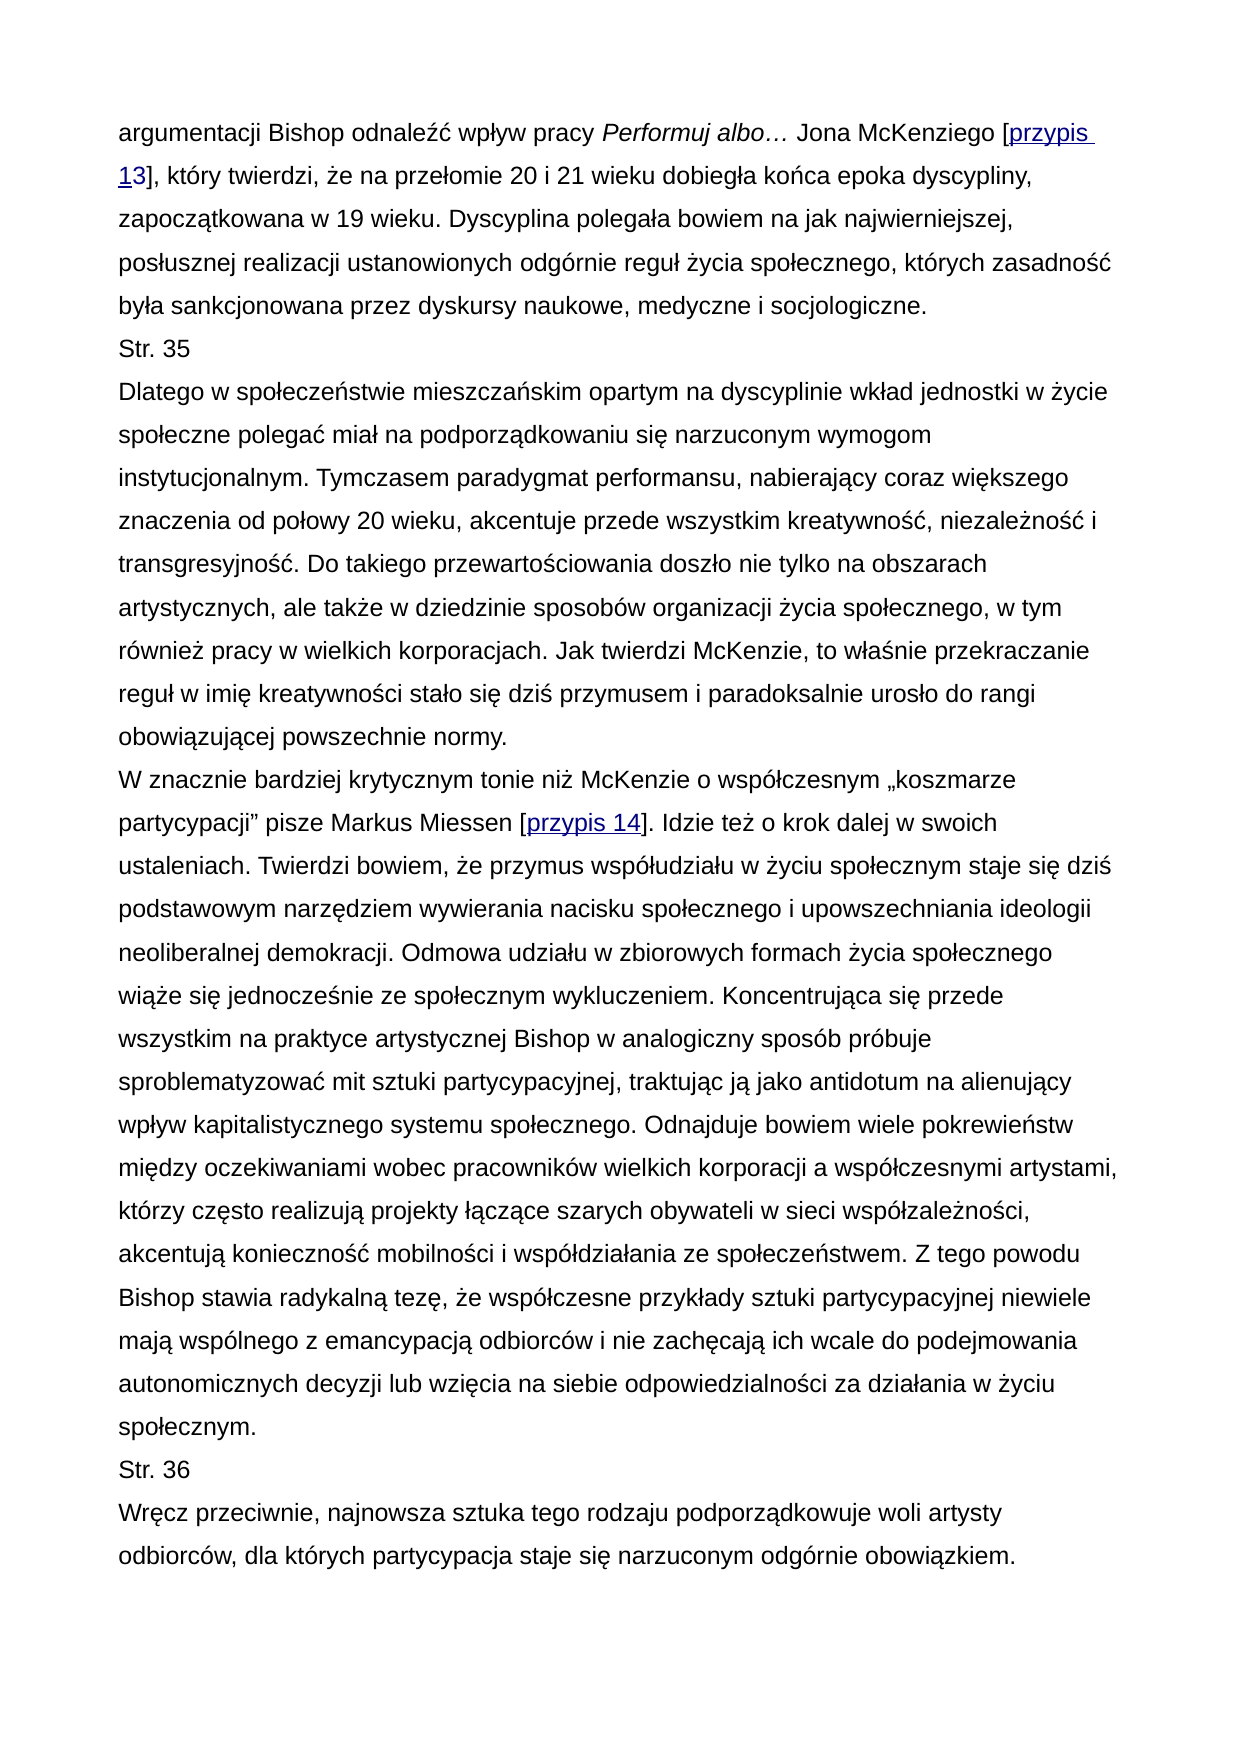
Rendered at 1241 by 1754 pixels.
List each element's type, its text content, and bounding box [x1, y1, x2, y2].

text argumentacji Bishop odnaleźć wpływ pracy Performuj albo… Jona McKenziego [przypis 13], który twierdzi, że na przełomie 20 i 21 wieku dobiegła końca epoka dyscypliny, zapoczątkowana w 19 wieku. Dyscyplina polegała bowiem na jak najwierniejszej, posłusznej realizacji ustanowionych odgórnie reguł życia społecznego, których zasadność była sankcjonowana przez dyskursy naukowe, medyczne i socjologiczne. [118, 118, 1122, 319]
text W znacznie bardziej krytycznym tonie niż McKenzie o współczesnym „koszmarze partycypacji” pisze Markus Miessen [przypis 14]. Idzie też o krok dalej w swoich ustaleniach. Twierdzi bowiem, że przymus współudziału w życiu społecznym staje się dziś podstawowym narzędziem wywierania nacisku społecznego i upowszechniania ideologii neoliberalnej demokracji. Odmowa udziału w zbiorowych formach życia społecznego wiąże się jednocześnie ze społecznym wykluczeniem. Koncentrująca się przede wszystkim na praktyce artystycznej Bishop w analogiczny sposób próbuje sproblematyzować mit sztuki partycypacyjnej, traktując ją jako antidotum na alienujący wpływ kapitalistycznego systemu społecznego. Odnajduje bowiem wiele pokrewieństw między oczekiwaniami wobec pracowników wielkich korporacji a współczesnymi artystami, którzy często realizują projekty łączące szarych obywateli w sieci współzależności, akcentują konieczność mobilności i współdziałania ze społeczeństwem. Z tego powodu Bishop stawia radykalną tezę, że współczesne przykłady sztuki partycypacyjnej niewiele mają wspólnego z emancypacją odbiorców i nie zachęcają ich wcale do podejmowania autonomicznych decyzji lub wzięcia na siebie odpowiedzialności za działania w życiu społecznym. [118, 765, 1122, 1441]
text Wręcz przeciwnie, najnowsza sztuka tego rodzaju podporządkowuje woli artysty odbiorców, dla których partycypacja staje się narzuconym odgórnie obowiązkiem. [118, 1498, 1122, 1570]
text Str. 36 [118, 1455, 1122, 1484]
text Str. 35 [118, 334, 1122, 362]
text Dlatego w społeczeństwie mieszczańskim opartym na dyscyplinie wkład jednostki w życie społeczne polegać miał na podporządkowaniu się narzuconym wymogom instytucjonalnym. Tymczasem paradygmat performansu, nabierający coraz większego znaczenia od połowy 20 wieku, akcentuje przede wszystkim kreatywność, niezależność i transgresyjność. Do takiego przewartościowania doszło nie tylko na obszarach artystycznych, ale także w dziedzinie sposobów organizacji życia społecznego, w tym również pracy w wielkich korporacjach. Jak twierdzi McKenzie, to właśnie przekraczanie reguł w imię kreatywności stało się dziś przymusem i paradoksalnie urosło do rangi obowiązującej powszechnie normy. [118, 377, 1122, 751]
